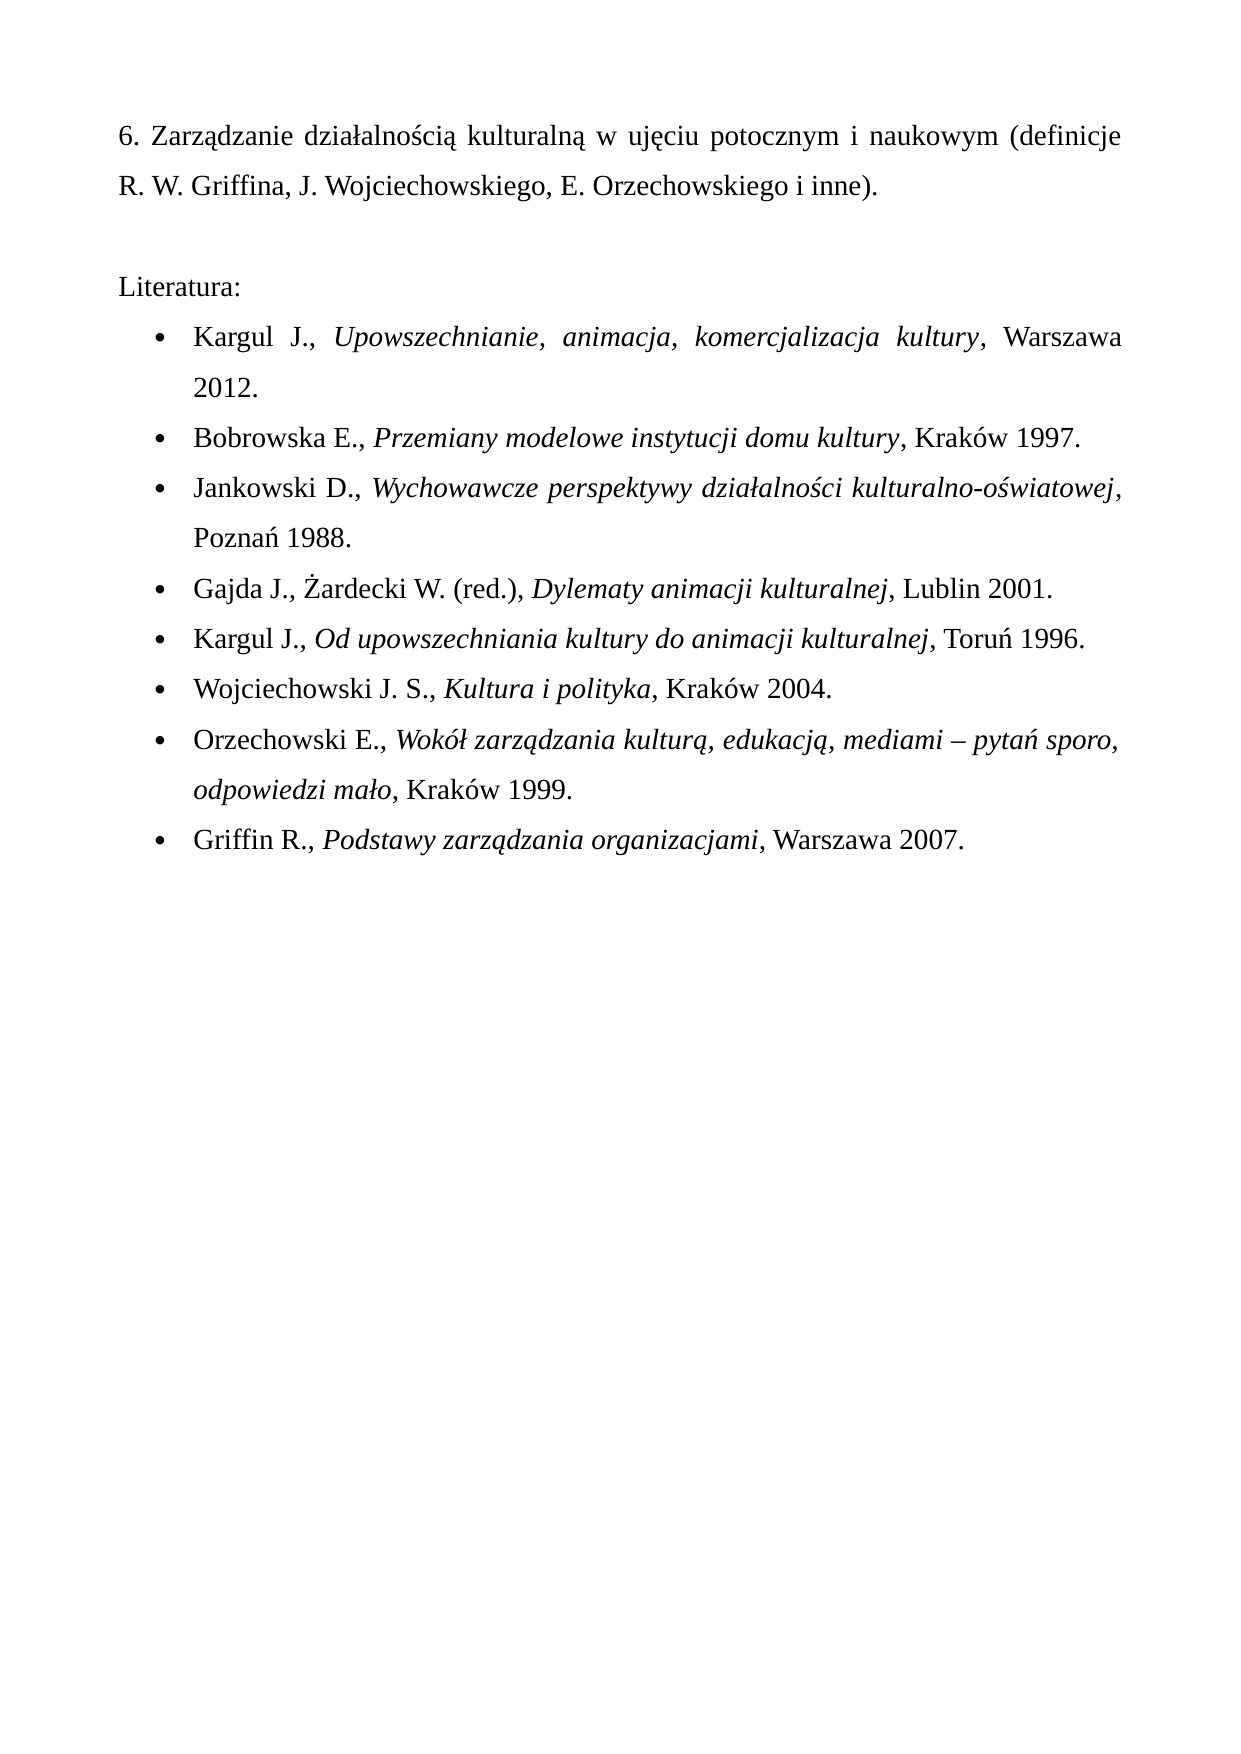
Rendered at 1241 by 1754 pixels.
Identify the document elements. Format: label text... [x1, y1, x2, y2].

list Gajda J., Żardecki W. (red.), Dylematy animacji kulturalnej, Lublin 2001. [156, 571, 1122, 604]
list Jankowski D., Wychowawcze perspektywy działalności kulturalno-oświatowej, Poznań 1988. [156, 470, 1122, 554]
list Kargul J., Od upowszechniania kultury do animacji kulturalnej, Toruń 1996. [156, 621, 1122, 655]
text 6. Zarządzanie działalnością kulturalną w ujęciu potocznym i naukowym (definicje R. W. Griffina, J. Wojciechowskiego, E. Orzechowskiego i inne). [118, 118, 1122, 202]
list Griffin R., Podstawy zarządzania organizacjami, Warszawa 2007. [156, 822, 1122, 856]
list Kargul J., Upowszechnianie, animacja, komercjalizacja kultury, Warszawa 2012. [156, 319, 1122, 403]
list Bobrowska E., Przemiany modelowe instytucji domu kultury, Kraków 1997. [156, 420, 1122, 453]
text Literatura: [118, 269, 1122, 303]
list Wojciechowski J. S., Kultura i polityka, Kraków 2004. [156, 672, 1122, 705]
list Orzechowski E., Wokół zarządzania kulturą, edukacją, mediami – pytań sporo, odpowiedzi mało, Kraków 1999. [156, 722, 1122, 806]
